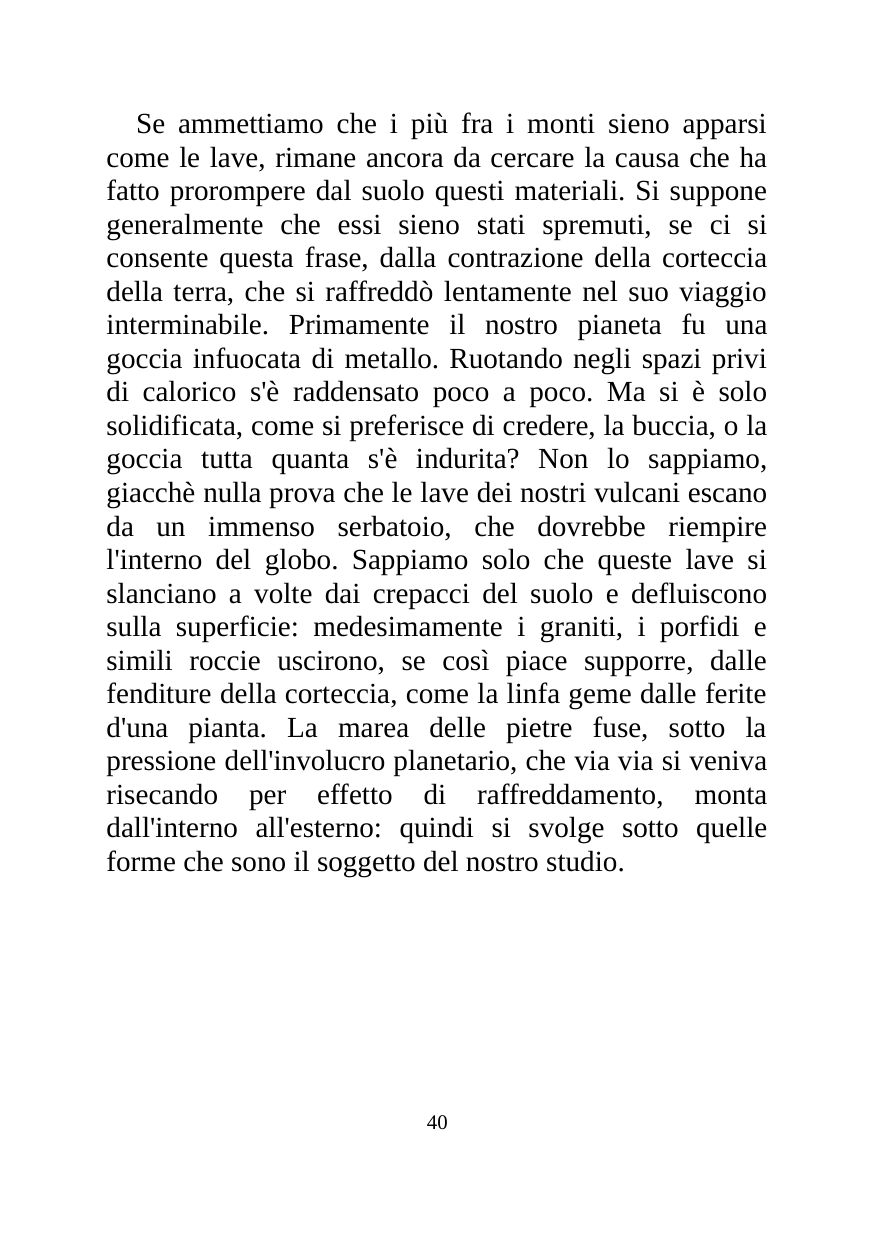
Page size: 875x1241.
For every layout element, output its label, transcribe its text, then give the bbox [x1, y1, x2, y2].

text Se ammettiamo che i più fra i monti sieno apparsi come le lave, rimane ancora da cercare la causa che ha fatto prorompere dal suolo questi materiali. Si suppone generalmente che essi sieno stati spremuti, se ci si consente questa frase, dalla contrazione della corteccia della terra, che si raffreddò lentamente nel suo viaggio interminabile. Primamente il nostro pianeta fu una goccia infuocata di metallo. Ruotando negli spazi privi di calorico s'è raddensato poco a poco. Ma si è solo solidificata, come si preferisce di credere, la buccia, o la goccia tutta quanta s'è indurita? Non lo sappiamo, giacchè nulla prova che le lave dei nostri vulcani escano da un immenso serbatoio, che dovrebbe riempire l'interno del globo. Sappiamo solo che queste lave si slanciano a volte dai crepacci del suolo e defluiscono sulla superficie: medesimamente i graniti, i porfidi e simili roccie uscirono, se così piace supporre, dalle fenditure della corteccia, come la linfa geme dalle ferite d'una pianta. La marea delle pietre fuse, sotto la pressione dell'involucro planetario, che via via si veniva risecando per effetto di raffreddamento, monta dall'interno all'esterno: quindi si svolge sotto quelle forme che sono il soggetto del nostro studio. [106, 106, 768, 878]
